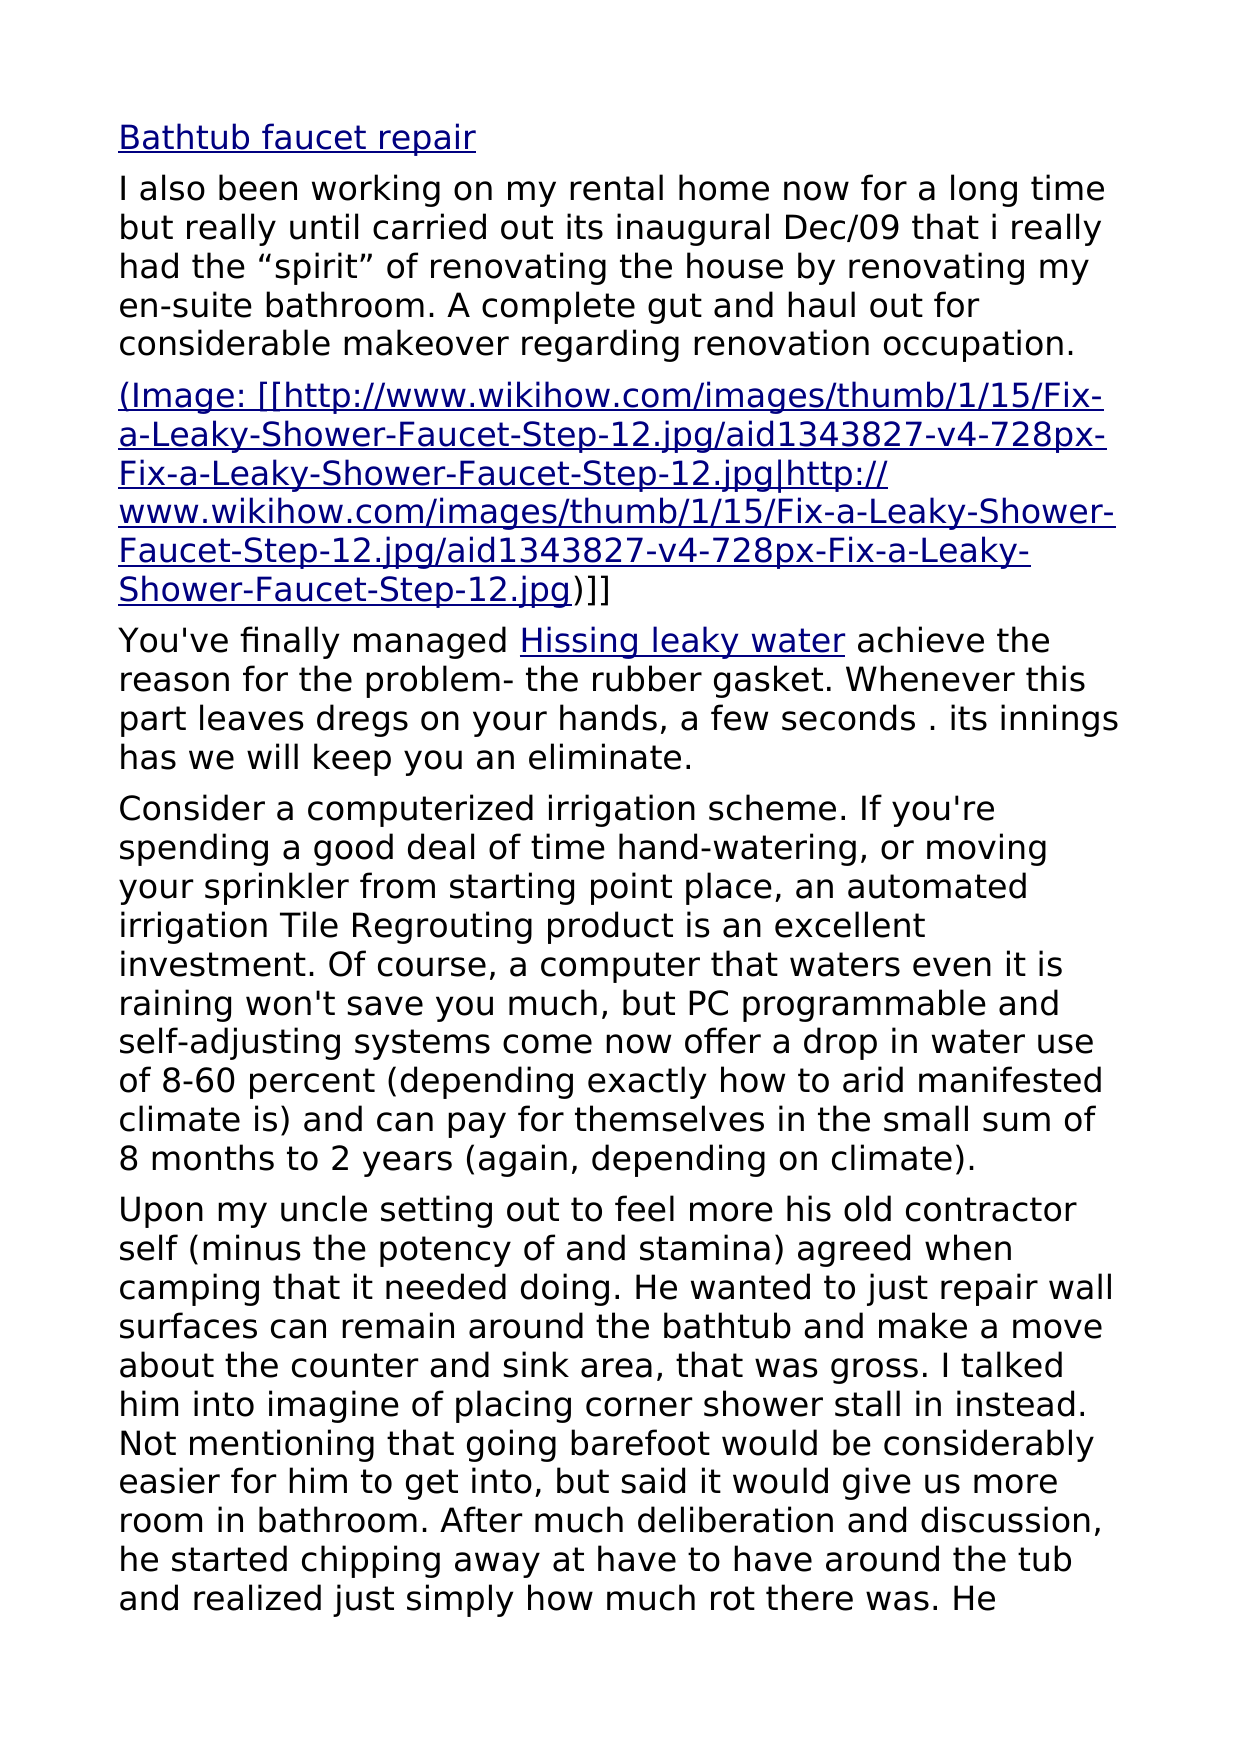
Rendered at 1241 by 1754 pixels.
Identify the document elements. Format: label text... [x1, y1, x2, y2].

text Bathtub faucet repair [118, 118, 1122, 157]
text You've finally managed Hissing leaky water achieve the reason for the problem- the rubber gasket. Whenever this part leaves dregs on your hands, a few seconds . its innings has we will keep you an eliminate. [118, 622, 1122, 777]
text (Image: [[http://www.wikihow.com/images/thumb/1/15/Fix-a-Leaky-Shower-Faucet-Step-12.jpg/aid1343827-v4-728px-Fix-a-Leaky-Shower-Faucet-Step-12.jpg|http://www.wikihow.com/images/thumb/1/15/Fix-a-Leaky-Shower-Faucet-Step-12.jpg/aid1343827-v4-728px-Fix-a-Leaky-Shower-Faucet-Step-12.jpg)]] [118, 376, 1122, 609]
text Upon my uncle setting out to feel more his old contractor self (minus the potency of and stamina) agreed when camping that it needed doing. He wanted to just repair wall surfaces can remain around the bathtub and make a move about the counter and sink area, that was gross. I talked him into imagine of placing corner shower stall in instead. Not mentioning that going barefoot would be considerably easier for him to get into, but said it would give us more room in bathroom. After much deliberation and discussion, he started chipping away at have to have around the tub and realized just simply how much rot there was. He [118, 1191, 1122, 1618]
text I also been working on my rental home now for a long time but really until carried out its inaugural Dec/09 that i really had the “spirit” of renovating the house by renovating my en-suite bathroom. A complete gut and haul out for considerable makeover regarding renovation occupation. [118, 169, 1122, 364]
text Consider a computerized irrigation scheme. If you're spending a good deal of time hand-watering, or moving your sprinkler from starting point place, an automated irrigation Tile Regrouting product is an excellent investment. Of course, a computer that waters even it is raining won't save you much, but PC programmable and self-adjusting systems come now offer a drop in water use of 8-60 percent (depending exactly how to arid manifested climate is) and can pay for themselves in the small sum of 8 months to 2 years (again, depending on climate). [118, 790, 1122, 1178]
